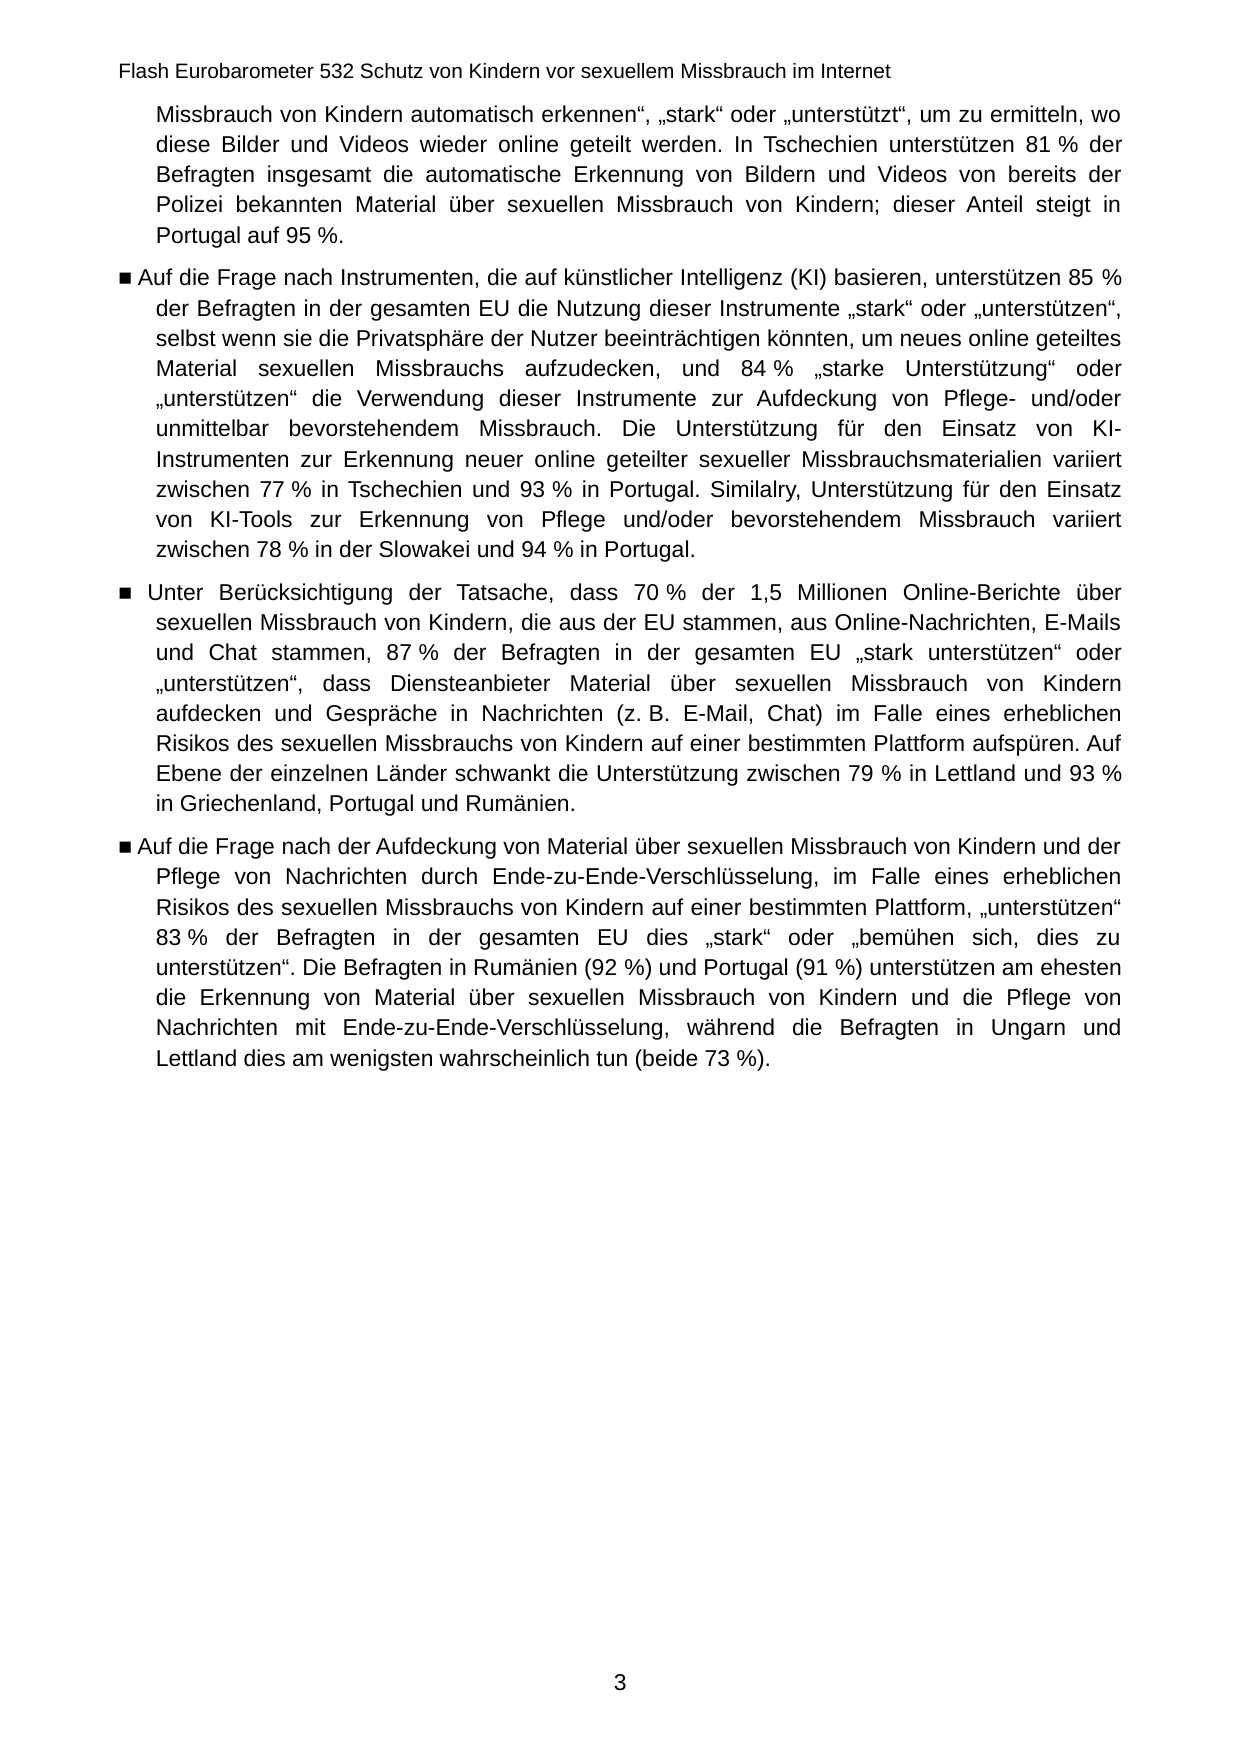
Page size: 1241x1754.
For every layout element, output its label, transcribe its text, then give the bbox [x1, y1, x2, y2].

list ■ Unter Berücksichtigung der Tatsache, dass 70 % der 1,5 Millionen Online-Berichte über sexuellen Missbrauch von Kindern, die aus der EU stammen, aus Online-Nachrichten, E-Mails und Chat stammen, 87 % der Befragten in der gesamten EU „stark unterstützen“ oder „unterstützen“, dass Diensteanbieter Material über sexuellen Missbrauch von Kindern aufdecken und Gespräche in Nachrichten (z. B. E-Mail, Chat) im Falle eines erheblichen Risikos des sexuellen Missbrauchs von Kindern auf einer bestimmten Plattform aufspüren. Auf Ebene der einzelnen Länder schwankt die Unterstützung zwischen 79 % in Lettland und 93 % in Griechenland, Portugal und Rumänien. [118, 579, 1122, 817]
list Missbrauch von Kindern automatisch erkennen“, „stark“ oder „unterstützt“, um zu ermitteln, wo diese Bilder und Videos wieder online geteilt werden. In Tschechien unterstützen 81 % der Befragten insgesamt die automatische Erkennung von Bildern und Videos von bereits der Polizei bekannten Material über sexuellen Missbrauch von Kindern; dieser Anteil steigt in Portugal auf 95 %. [118, 101, 1122, 248]
list ■ Auf die Frage nach der Aufdeckung von Material über sexuellen Missbrauch von Kindern und der Pflege von Nachrichten durch Ende-zu-Ende-Verschlüsselung, im Falle eines erheblichen Risikos des sexuellen Missbrauchs von Kindern auf einer bestimmten Plattform, „unterstützen“ 83 % der Befragten in der gesamten EU dies „stark“ oder „bemühen sich, dies zu unterstützen“. Die Befragten in Rumänien (92 %) und Portugal (91 %) unterstützen am ehesten die Erkennung von Material über sexuellen Missbrauch von Kindern und die Pflege von Nachrichten mit Ende-zu-Ende-Verschlüsselung, während die Befragten in Ungarn und Lettland dies am wenigsten wahrscheinlich tun (beide 73 %). [118, 833, 1122, 1071]
list ■ Auf die Frage nach Instrumenten, die auf künstlicher Intelligenz (KI) basieren, unterstützen 85 % der Befragten in der gesamten EU die Nutzung dieser Instrumente „stark“ oder „unterstützen“, selbst wenn sie die Privatsphäre der Nutzer beeinträchtigen könnten, um neues online geteiltes Material sexuellen Missbrauchs aufzudecken, und 84 % „starke Unterstützung“ oder „unterstützen“ die Verwendung dieser Instrumente zur Aufdeckung von Pflege- und/oder unmittelbar bevorstehendem Missbrauch. Die Unterstützung für den Einsatz von KI-Instrumenten zur Erkennung neuer online geteilter sexueller Missbrauchsmaterialien variiert zwischen 77 % in Tschechien und 93 % in Portugal. Similalry, Unterstützung für den Einsatz von KI-Tools zur Erkennung von Pflege und/oder bevorstehendem Missbrauch variiert zwischen 78 % in der Slowakei und 94 % in Portugal. [118, 264, 1122, 562]
